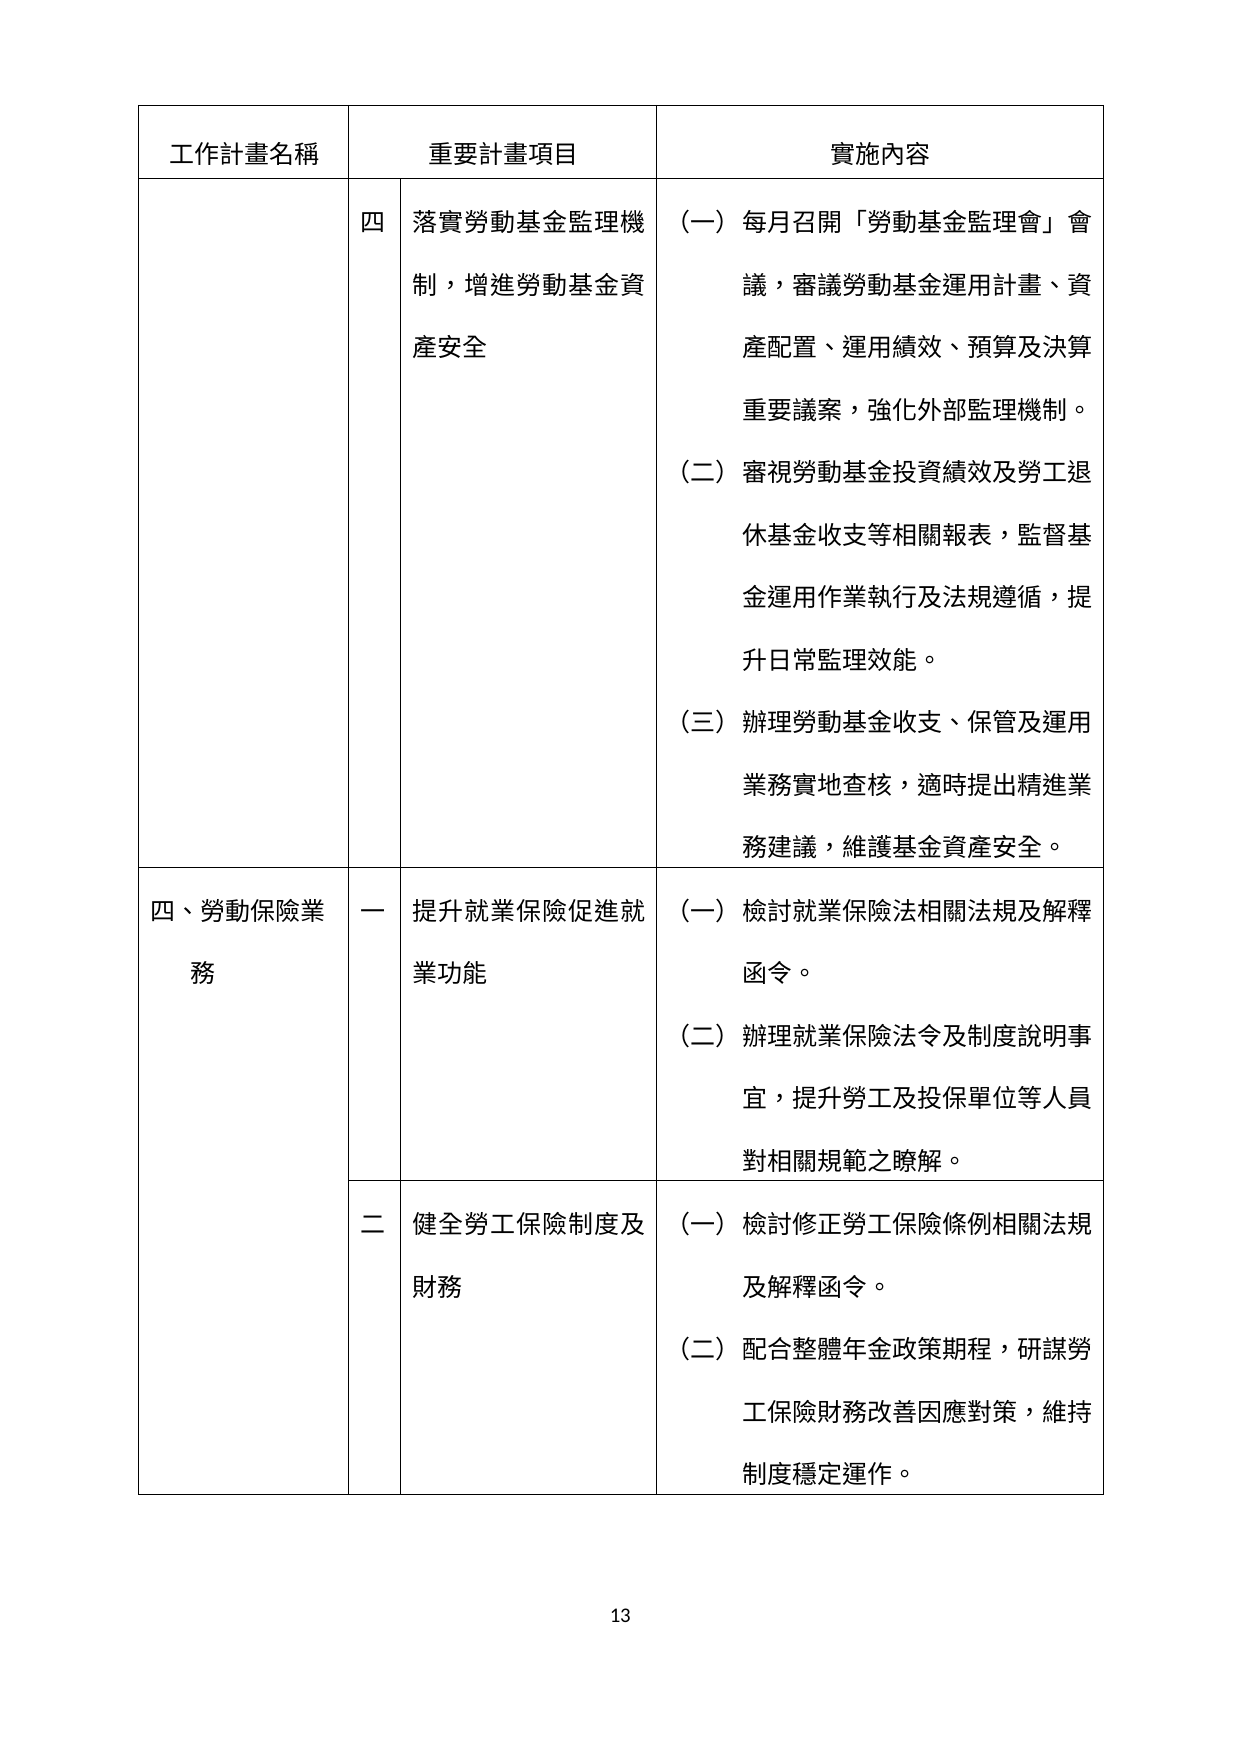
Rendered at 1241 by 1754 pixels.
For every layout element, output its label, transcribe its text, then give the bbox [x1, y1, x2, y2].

table_cell [139, 179, 348, 867]
table_cell 一 [349, 868, 400, 1180]
table_cell 每月召開「勞動基金監理會」會議，審議勞動基金運用計畫、資產配置、運用績效、預算及決算重要議案，強化外部監理機制。 審視勞動基金投資績效及勞工退休基金收支等相關報表，監督基金運用作業執行及法規遵循，提升日常監理效能。 辦理勞動基金收支、保管及運用業務實地查核，適時提出精進業務建議，維護基金資產安全。 [657, 179, 1103, 867]
table_cell 二 [349, 1181, 400, 1494]
table_cell 提升就業保險促進就業功能 [401, 868, 656, 1180]
table_cell 檢討修正勞工保險條例相關法規及解釋函令。 配合整體年金政策期程，研謀勞工保險財務改善因應對策，維持制度穩定運作。 辦理勞工保險法令及制度說明事宜。 [657, 1181, 1103, 1494]
table_cell 四、勞動保險業務 [139, 868, 348, 1494]
table_cell 四 [349, 179, 400, 867]
table_header 工作計畫名稱 [139, 106, 348, 178]
table_header 重要計畫項目 [349, 106, 656, 178]
table_cell 落實勞動基金監理機制，增進勞動基金資產安全 [401, 179, 656, 867]
table_cell 檢討就業保險法相關法規及解釋函令。 辦理就業保險法令及制度說明事宜，提升勞工及投保單位等人員對相關規範之瞭解。 [657, 868, 1103, 1180]
table_header 實施內容 [657, 106, 1103, 178]
table_cell 健全勞工保險制度及財務 [401, 1181, 656, 1494]
